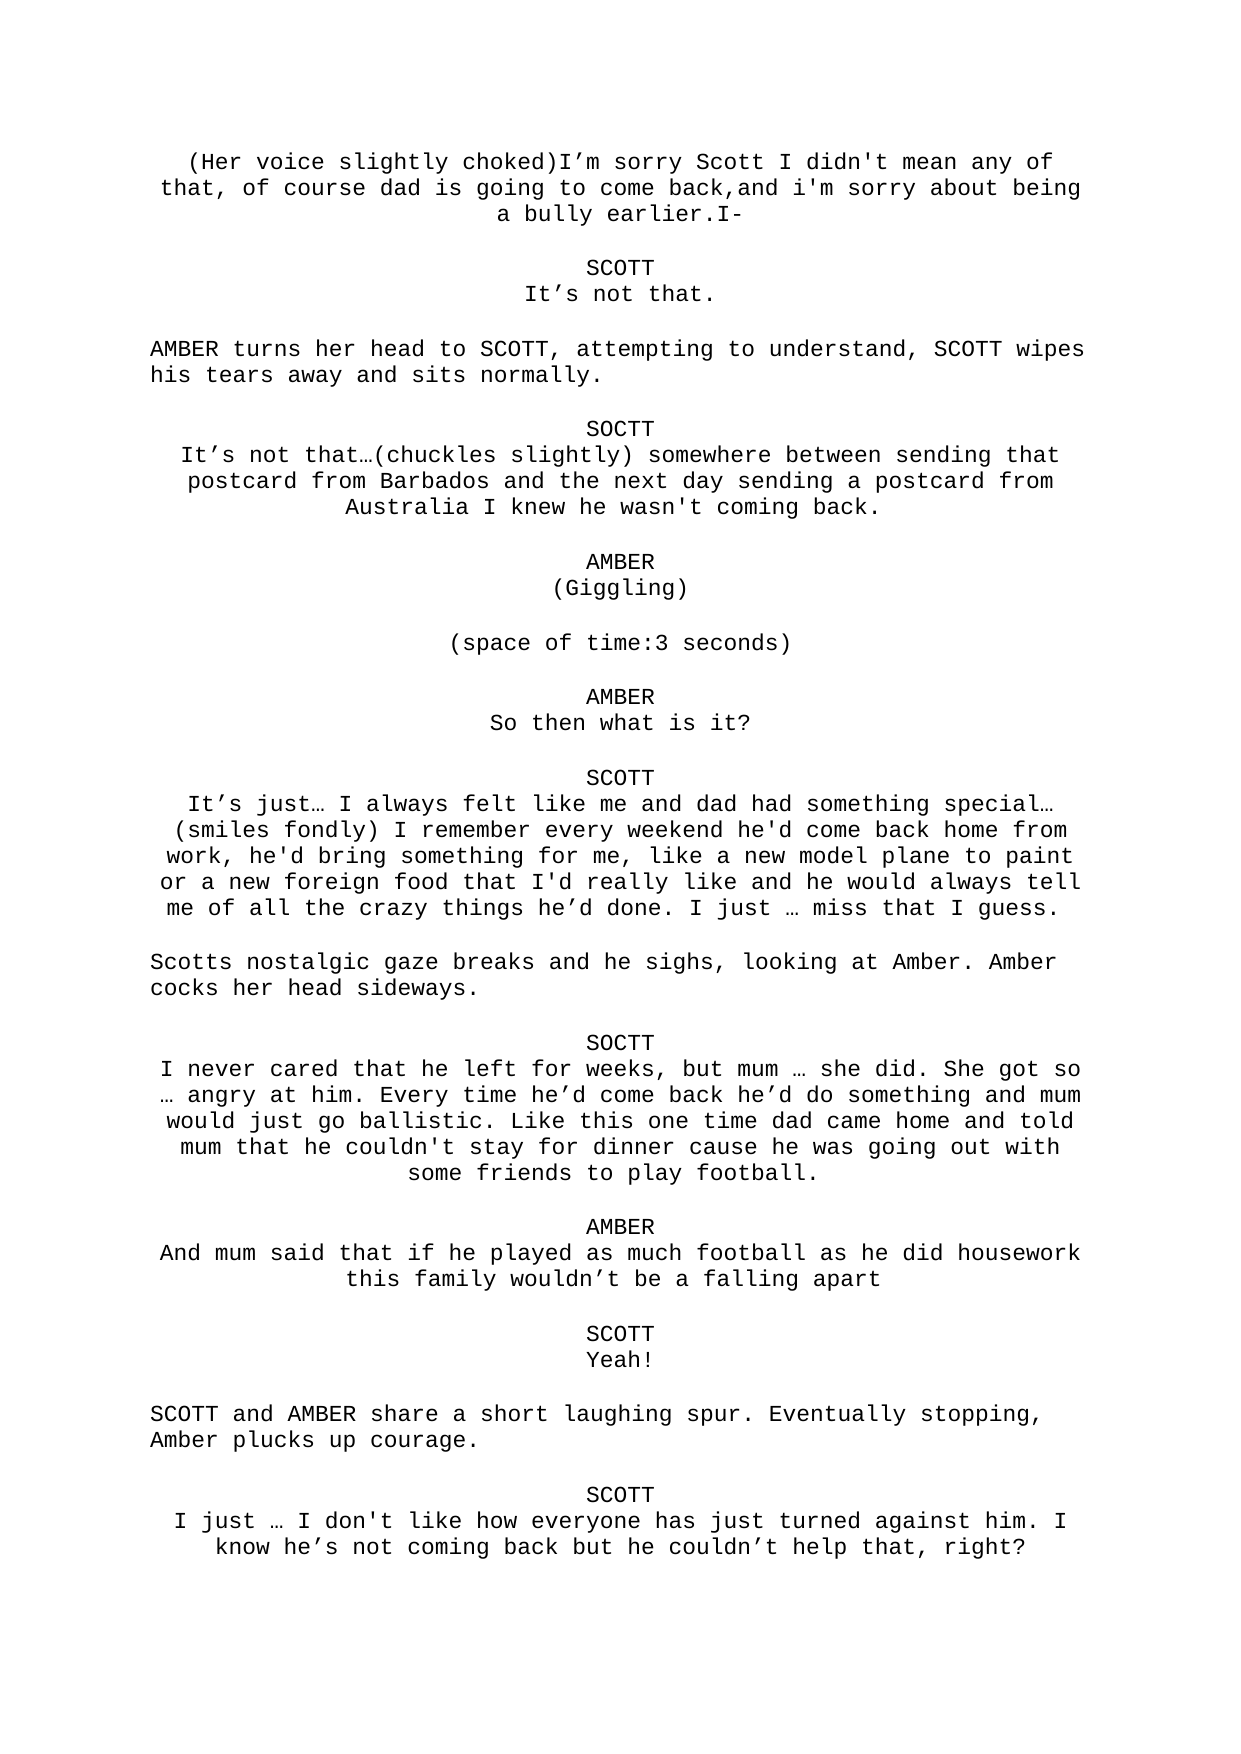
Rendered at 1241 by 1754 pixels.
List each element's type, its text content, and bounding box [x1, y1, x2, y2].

text SCOTT [150, 766, 1090, 792]
text (space of time:3 seconds) [150, 631, 1090, 657]
text SOCTT [150, 418, 1090, 444]
text SCOTT [150, 257, 1090, 282]
text (Giggling) [150, 576, 1090, 602]
text It’s not that…(chuckles slightly) somewhere between sending that postcard from Barbados and the next day sending a postcard from Australia I knew he wasn't coming back. [150, 444, 1090, 522]
text It’s not that. [150, 282, 1090, 308]
text SCOTT [150, 1322, 1090, 1348]
text AMBER [150, 686, 1090, 712]
text SOCTT [150, 1031, 1090, 1057]
text Yeah! [150, 1348, 1090, 1374]
text So then what is it? [150, 712, 1090, 737]
text AMBER [150, 1216, 1090, 1242]
text It’s just… I always felt like me and dad had something special… (smiles fondly) I remember every weekend he'd come back home from work, he'd bring something for me, like a new model plane to paint or a new foreign food that I'd really like and he would always tell me of all the crazy things he’d done. I just … miss that I guess. [150, 792, 1090, 922]
text And mum said that if he played as much football as he did housework this family wouldn’t be a falling apart [150, 1242, 1090, 1293]
text I just … I don't like how everyone has just turned against him. I know he’s not coming back but he couldn’t help that, right? [150, 1509, 1090, 1561]
text I never cared that he left for weeks, but mum … she did. She got so … angry at him. Every time he’d come back he’d do something and mum would just go ballistic. Like this one time dad came home and told mum that he couldn't stay for dinner cause he was going out with some friends to play football. [150, 1057, 1090, 1187]
text SCOTT and AMBER share a short laughing spur. Eventually stopping, Amber plucks up courage. [150, 1403, 1090, 1455]
text (Her voice slightly choked)I’m sorry Scott I didn't mean any of that, of course dad is going to come back,and i'm sorry about being a bully earlier.I- [150, 150, 1090, 228]
text AMBER turns her head to SCOTT, attempting to understand, SCOTT wipes his tears away and sits normally. [150, 337, 1090, 389]
text SCOTT [150, 1483, 1090, 1509]
text AMBER [150, 550, 1090, 576]
text Scotts nostalgic gaze breaks and he sighs, looking at Amber. Amber cocks her head sideways. [150, 951, 1090, 1002]
